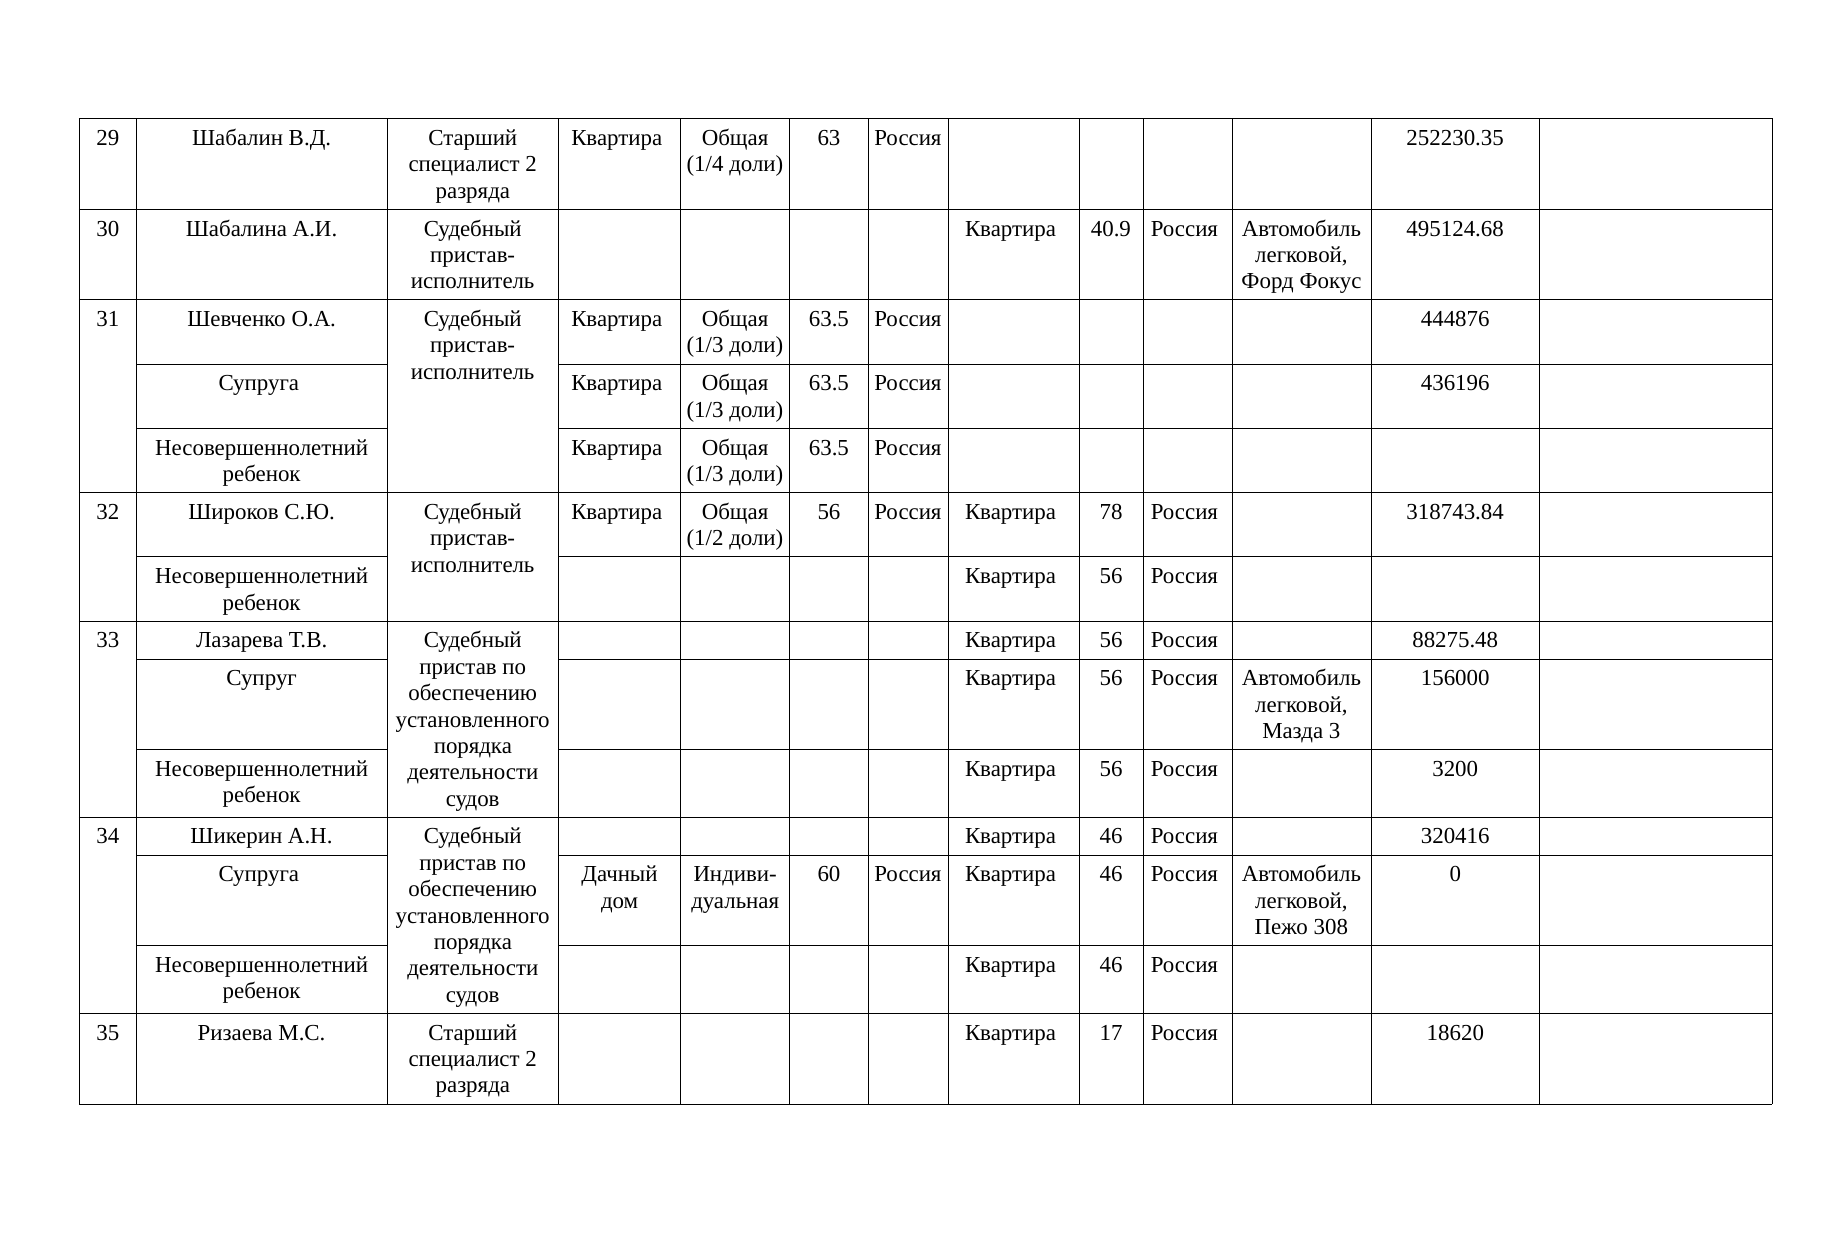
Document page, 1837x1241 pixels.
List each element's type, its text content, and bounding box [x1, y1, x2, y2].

table_cell 78 [1080, 493, 1143, 556]
table_cell 46 [1080, 856, 1143, 945]
table_cell [1540, 750, 1772, 817]
table_cell [869, 750, 948, 817]
table_cell 56 [1080, 622, 1143, 659]
table_cell Россия [1144, 750, 1232, 817]
table_cell [1540, 856, 1772, 945]
table_cell [1144, 365, 1232, 428]
table_cell [1540, 946, 1772, 1013]
table_cell Автомобиль легковой, Пежо 308 [1233, 856, 1371, 945]
table_cell Россия [869, 365, 948, 428]
table_cell 32 [80, 493, 136, 621]
table_cell 63 [790, 119, 868, 209]
table_cell Россия [1144, 818, 1232, 855]
table_cell Шабалина А.И. [137, 210, 387, 299]
table_cell Шевченко О.А. [137, 300, 387, 364]
table_cell Квартира [949, 210, 1079, 299]
table_cell [681, 210, 789, 299]
table_cell Общая (1/3 доли) [681, 365, 789, 428]
table_cell [869, 1014, 948, 1103]
table_cell [869, 818, 948, 855]
table_cell Квартира [949, 622, 1079, 659]
table_cell [1540, 365, 1772, 428]
table_cell 88275,48 [1372, 622, 1539, 659]
table_cell [869, 622, 948, 659]
table_cell [1080, 429, 1143, 492]
table_cell Россия [1144, 856, 1232, 945]
table_cell Россия [1144, 622, 1232, 659]
table_cell 0 [1372, 856, 1539, 945]
table_cell Шикерин А.Н. [137, 818, 387, 855]
table_cell [1372, 557, 1539, 621]
table_cell 17 [1080, 1014, 1143, 1103]
table_cell Несовершеннолетний ребенок [137, 750, 387, 817]
table_cell Несовершеннолетний ребенок [137, 429, 387, 492]
table_cell [1540, 210, 1772, 299]
table_cell 495124,68 [1372, 210, 1539, 299]
table_cell 31 [80, 300, 136, 492]
table_cell Несовершеннолетний ребенок [137, 946, 387, 1013]
table_cell Россия [869, 856, 948, 945]
table_cell 3200 [1372, 750, 1539, 817]
table_cell Судебный пристав по обеспечению установленного порядка деятельности судов [388, 818, 558, 1013]
table_cell [869, 660, 948, 749]
table_cell 320416 [1372, 818, 1539, 855]
table_cell [1233, 300, 1371, 364]
table_cell Россия [1144, 1014, 1232, 1103]
table_cell 63,5 [790, 300, 868, 364]
table_cell [559, 660, 680, 749]
table_cell [1233, 946, 1371, 1013]
table_cell Судебный пристав-исполнитель [388, 493, 558, 621]
table_cell Судебный пристав-исполнитель [388, 300, 558, 492]
table_cell [790, 660, 868, 749]
table_cell [1233, 818, 1371, 855]
table_cell [681, 946, 789, 1013]
table_cell [1080, 300, 1143, 364]
table_cell [1233, 557, 1371, 621]
table_cell Россия [1144, 660, 1232, 749]
table_cell Судебный пристав по обеспечению установленного порядка деятельности судов [388, 622, 558, 817]
table_cell [1540, 300, 1772, 364]
table_cell 30 [80, 210, 136, 299]
table_cell [1233, 429, 1371, 492]
table_cell Квартира [949, 946, 1079, 1013]
table_cell Индиви-дуальная [681, 856, 789, 945]
table_cell Старший специалист 2 разряда [388, 119, 558, 209]
table_cell [1540, 429, 1772, 492]
table_cell Россия [869, 493, 948, 556]
table_cell Квартира [949, 750, 1079, 817]
table_cell Супруга [137, 365, 387, 428]
table_cell [1080, 119, 1143, 209]
table_cell 252230,35 [1372, 119, 1539, 209]
table_cell Россия [1144, 946, 1232, 1013]
table_cell 56 [1080, 750, 1143, 817]
table_cell Старший специалист 2 разряда [388, 1014, 558, 1103]
table_cell Шабалин В.Д. [137, 119, 387, 209]
table_cell Россия [869, 429, 948, 492]
table_cell Судебный пристав-исполнитель [388, 210, 558, 299]
table_cell [1233, 119, 1371, 209]
table_cell 46 [1080, 946, 1143, 1013]
table_cell [559, 557, 680, 621]
table_cell Квартира [949, 493, 1079, 556]
table_cell 40,9 [1080, 210, 1143, 299]
table_cell Квартира [559, 119, 680, 209]
table_cell Автомобиль легковой, Форд Фокус [1233, 210, 1371, 299]
table_cell Ризаева М.С. [137, 1014, 387, 1103]
table_cell [1080, 365, 1143, 428]
table_cell 35 [80, 1014, 136, 1103]
table_cell 156000 [1372, 660, 1539, 749]
table_cell Общая (1/3 доли) [681, 300, 789, 364]
table_cell [1372, 429, 1539, 492]
table_cell Супруг [137, 660, 387, 749]
table_cell [1144, 429, 1232, 492]
table_cell [681, 557, 789, 621]
table_cell [559, 946, 680, 1013]
table_cell [869, 557, 948, 621]
table_cell 18620 [1372, 1014, 1539, 1103]
table_cell Квартира [559, 429, 680, 492]
table_cell [1233, 622, 1371, 659]
table_cell Квартира [559, 493, 680, 556]
table_cell [790, 1014, 868, 1103]
table_cell [681, 622, 789, 659]
table_cell 436196 [1372, 365, 1539, 428]
table_cell [1144, 300, 1232, 364]
table_cell Квартира [949, 856, 1079, 945]
table_cell Лазарева Т.В. [137, 622, 387, 659]
table_cell 318743,84 [1372, 493, 1539, 556]
table_cell [1540, 119, 1772, 209]
table_cell [1540, 660, 1772, 749]
table_cell 444876 [1372, 300, 1539, 364]
table_cell [949, 119, 1079, 209]
table_cell 63,5 [790, 429, 868, 492]
table_cell [1540, 493, 1772, 556]
table_cell [790, 622, 868, 659]
table_cell [681, 750, 789, 817]
table_cell [869, 210, 948, 299]
table_cell Квартира [949, 660, 1079, 749]
table_cell 56 [1080, 557, 1143, 621]
table_cell Несовершеннолетний ребенок [137, 557, 387, 621]
table_cell [1233, 750, 1371, 817]
table_cell Россия [1144, 493, 1232, 556]
table_cell [681, 818, 789, 855]
table_cell Квартира [949, 818, 1079, 855]
table_cell [559, 750, 680, 817]
table_cell [949, 365, 1079, 428]
table_cell Квартира [559, 365, 680, 428]
table_cell [1540, 1014, 1772, 1103]
table_cell Общая (1/2 доли) [681, 493, 789, 556]
table_cell Квартира [949, 1014, 1079, 1103]
table_cell Россия [869, 119, 948, 209]
table_cell Супруга [137, 856, 387, 945]
table_cell [1233, 1014, 1371, 1103]
table_cell 34 [80, 818, 136, 1013]
table_cell [559, 210, 680, 299]
table_cell [790, 946, 868, 1013]
table_cell Дачный дом [559, 856, 680, 945]
table_cell 63,5 [790, 365, 868, 428]
table_cell Общая (1/4 доли) [681, 119, 789, 209]
table_cell Общая (1/3 доли) [681, 429, 789, 492]
table_cell [790, 818, 868, 855]
table_cell [559, 818, 680, 855]
table_cell [681, 1014, 789, 1103]
table_cell Квартира [949, 557, 1079, 621]
table_cell [949, 300, 1079, 364]
table_cell 56 [790, 493, 868, 556]
table_cell [1233, 493, 1371, 556]
table_cell [790, 210, 868, 299]
table_cell [1372, 946, 1539, 1013]
table_cell [790, 557, 868, 621]
table_cell 33 [80, 622, 136, 817]
table_cell [681, 660, 789, 749]
table_cell Широков С.Ю. [137, 493, 387, 556]
table_cell [790, 750, 868, 817]
table_cell Россия [1144, 557, 1232, 621]
table_cell 46 [1080, 818, 1143, 855]
table_cell [559, 1014, 680, 1103]
table_cell [1540, 557, 1772, 621]
table_cell Автомобиль легковой, Мазда 3 [1233, 660, 1371, 749]
table_cell Россия [1144, 210, 1232, 299]
table_cell 29 [80, 119, 136, 209]
table_cell [1144, 119, 1232, 209]
table_cell Россия [869, 300, 948, 364]
table_cell [869, 946, 948, 1013]
table_cell [1540, 818, 1772, 855]
table_cell 60 [790, 856, 868, 945]
table_cell 56 [1080, 660, 1143, 749]
table_cell Квартира [559, 300, 680, 364]
table_cell [1540, 622, 1772, 659]
table_cell [1233, 365, 1371, 428]
table_cell [949, 429, 1079, 492]
table_cell [559, 622, 680, 659]
